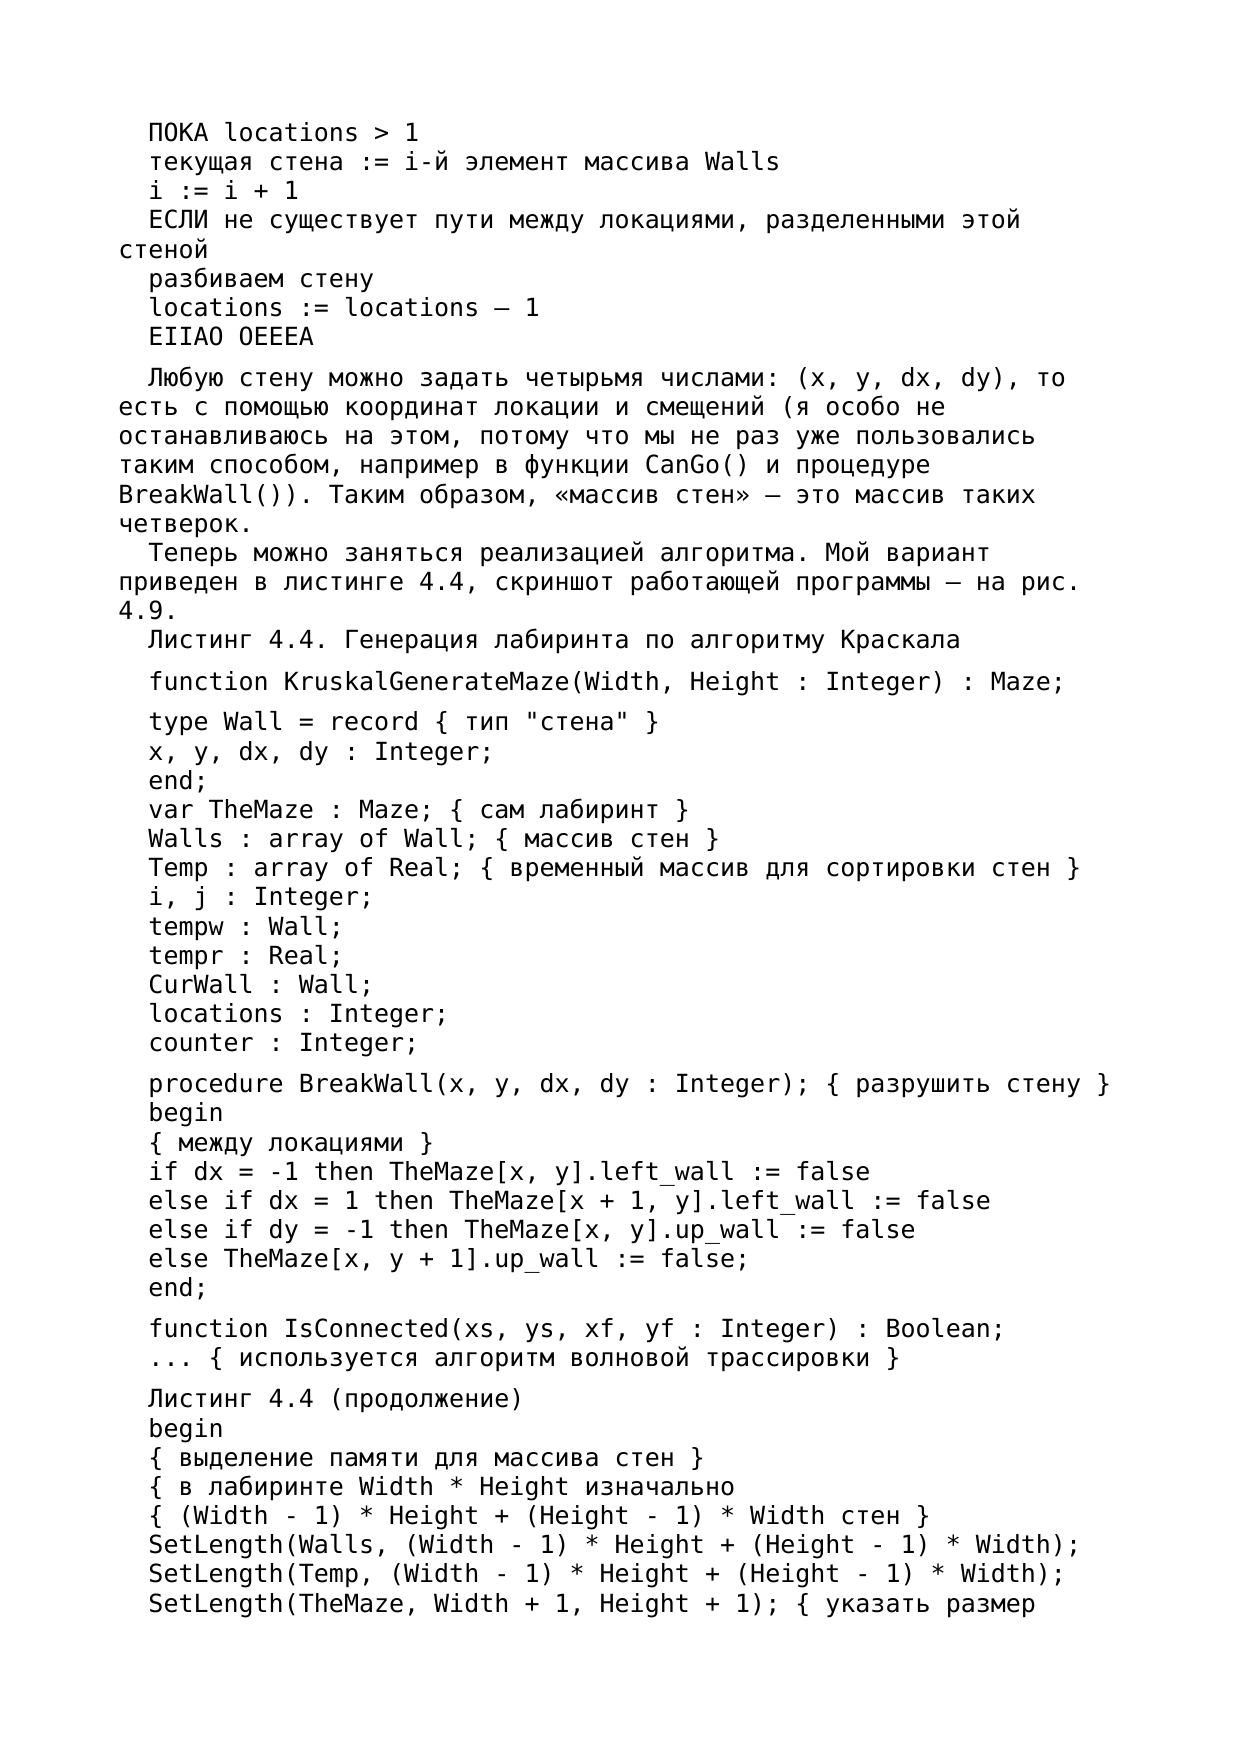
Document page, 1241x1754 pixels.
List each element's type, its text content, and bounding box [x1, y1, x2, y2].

text procedure BreakWall(x, y, dx, dy : Integer); { разрушить стену } begin { между локациями } if dx = -1 then TheMaze[x, y].left_wall := false else if dx = 1 then TheMaze[x + 1, y].left_wall := false else if dy = -1 then TheMaze[x, y].up_wall := false else TheMaze[x, y + 1].up_wall := false; end; [118, 1069, 1122, 1303]
text Любую стену можно задать четырьмя числами: (x, y, dx, dy), то есть с помощью координат локации и смещений (я особо не останавливаюсь на этом, потому что мы не раз уже пользовались таким способом, например в функции CanGo() и процедуре BreakWall()). Таким образом, «массив стен» — это массив таких четверок. Теперь можно заняться реализацией алгоритма. Мой вариант приведен в листинге 4.4, скриншот работающей программы — на рис. 4.9. Листинг 4.4. Генерация лабиринта по алгоритму Краскала [118, 363, 1122, 655]
text type Wall = record { тип "стена" } x, y, dx, dy : Integer; end; var TheMaze : Maze; { сам лабиринт } Walls : array of Wall; { массив стен } Temp : array of Real; { временный массив для сортировки стен } i, j : Integer; tempw : Wall; tempr : Real; CurWall : Wall; locations : Integer; counter : Integer; [118, 708, 1122, 1058]
text ПОКА locations > 1 текущая стена := i-й элемент массива Walls i := i + 1 ЕСЛИ не существует пути между локациями, разделенными этой стеной разбиваем стену locations := locations – 1 EIIAO OEEEA [118, 118, 1122, 351]
text function IsConnected(xs, ys, xf, yf : Integer) : Boolean; ... { используется алгоритм волновой трассировки } [118, 1314, 1122, 1373]
text Листинг 4.4 (продолжение) begin { выделение памяти для массива стен } { в лабиринте Width * Height изначально { (Width - 1) * Height + (Height - 1) * Width стен } SetLength(Walls, (Width - 1) * Height + (Height - 1) * Width); SetLength(Temp, (Width - 1) * Height + (Height - 1) * Width); SetLength(TheMaze, Width + 1, Height + 1); { указать размер [118, 1384, 1122, 1618]
text function KruskalGenerateMaze(Width, Height : Integer) : Maze; [118, 667, 1122, 696]
